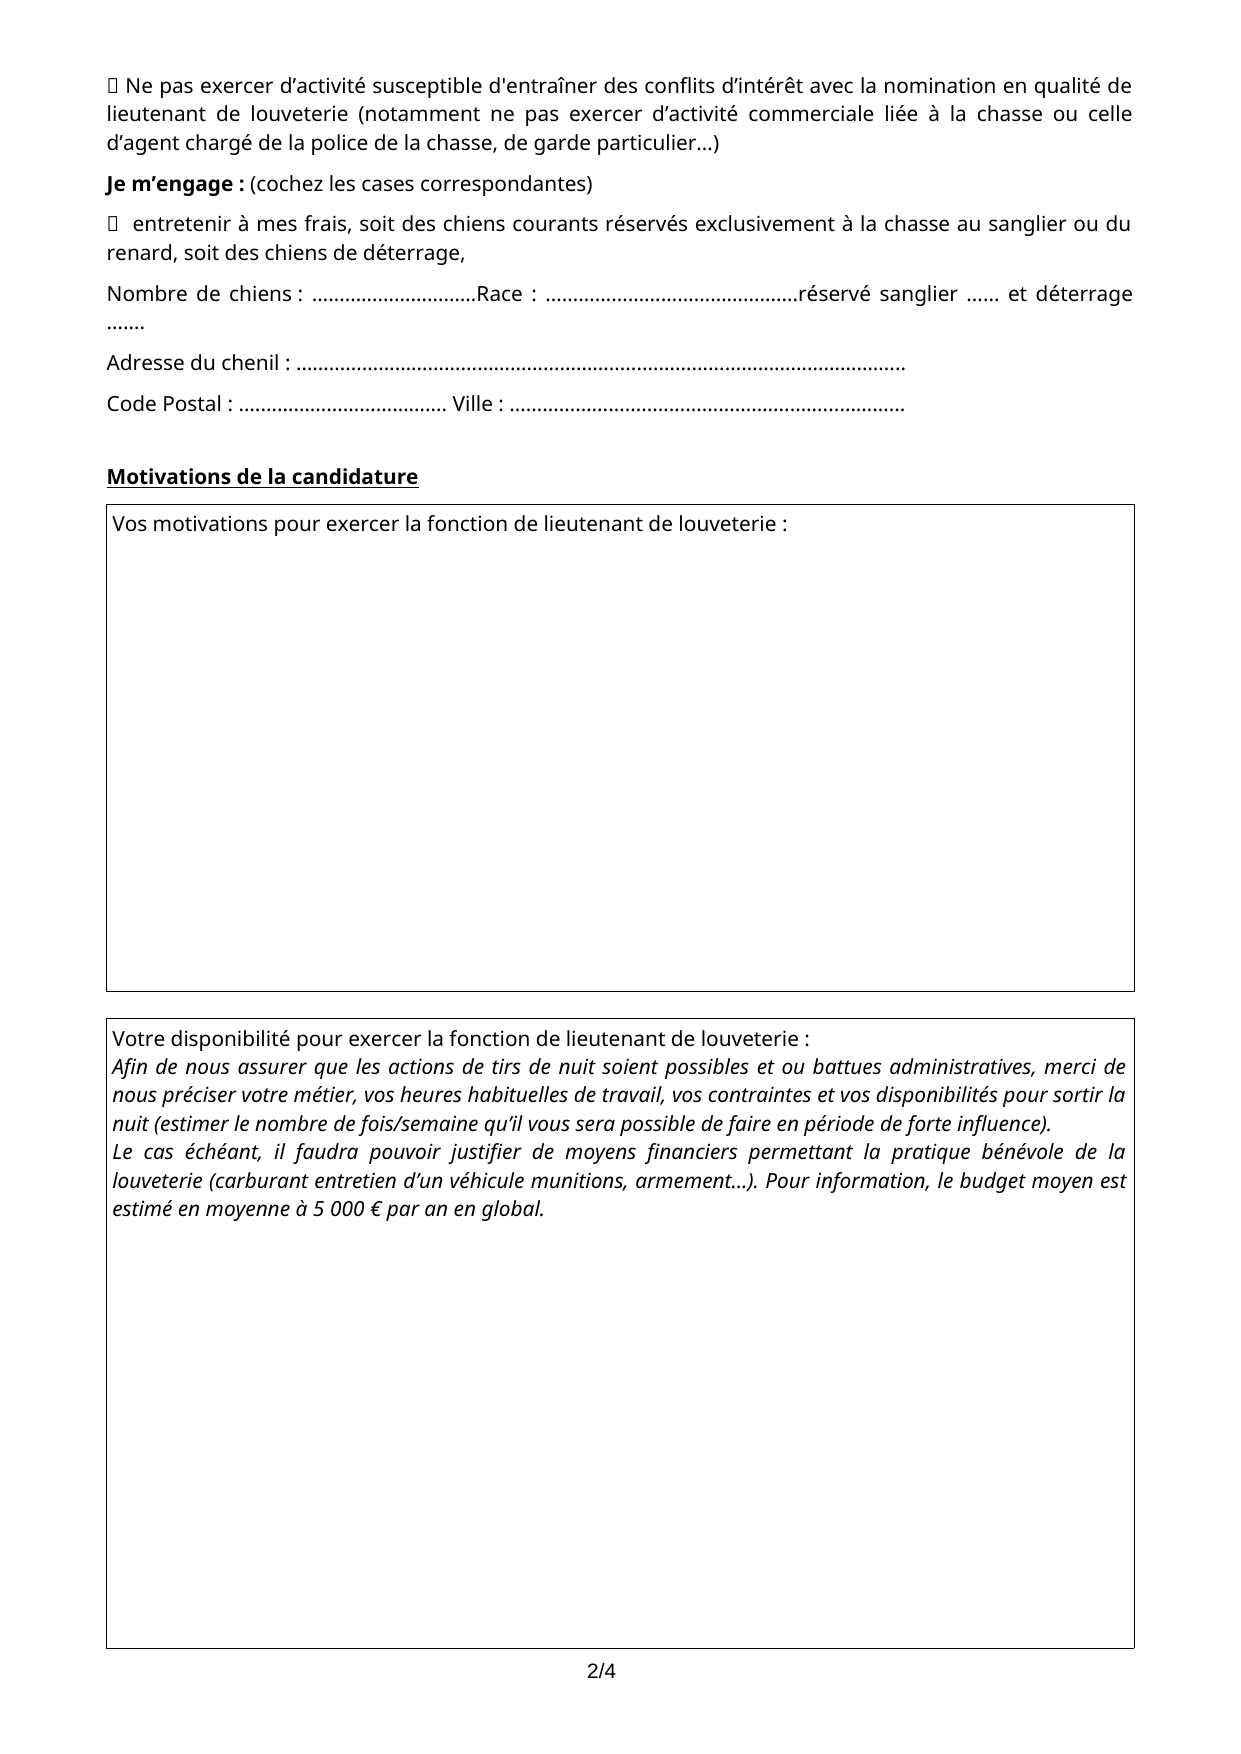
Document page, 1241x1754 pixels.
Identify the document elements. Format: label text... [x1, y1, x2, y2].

text  entretenir à mes frais, soit des chiens courants réservés exclusivement à la chasse au sanglier ou du renard, soit des chiens de déterrage, [106, 209, 1134, 266]
table_header Vos motivations pour exercer la fonction de lieutenant de louveterie : [107, 505, 1134, 991]
text Code Postal : ….……………………………. Ville : ……………………..…………………….……...………... [106, 389, 1134, 418]
text Motivations de la candidature [106, 462, 1134, 491]
text Nombre de chiens : …………………………Race : ……………………………………….réservé sanglier …… et déterrage ……. [106, 279, 1134, 336]
text Je m’engage : (cochez les cases correspondantes) [106, 169, 1134, 197]
table_header Votre disponibilité pour exercer la fonction de lieutenant de louveterie : Afin de nous assurer que les actions de tirs de nuit soient possibles et ou battues administratives, merci de nous préciser votre métier, vos heures habituelles de travail, vos contraintes et vos disponibilités pour sortir la nuit (estimer le nombre de fois/semaine qu’il vous sera possible de faire en période de forte influence). Le cas échéant, il faudra pouvoir justifier de moyens financiers permettant la pratique bénévole de la louveterie (carburant entretien d’un véhicule munitions, armement…). Pour information, le budget moyen est estimé en moyenne à 5 000 € par an en global. [107, 1019, 1134, 1648]
text  Ne pas exercer d’activité susceptible d'entraîner des conflits d’intérêt avec la nomination en qualité de lieutenant de louveterie (notamment ne pas exercer d’activité commerciale liée à la chasse ou celle d’agent chargé de la police de la chasse, de garde particulier…) [106, 71, 1134, 156]
text Adresse du chenil : ……………………………………………………...…………...…………………………... [106, 348, 1134, 377]
